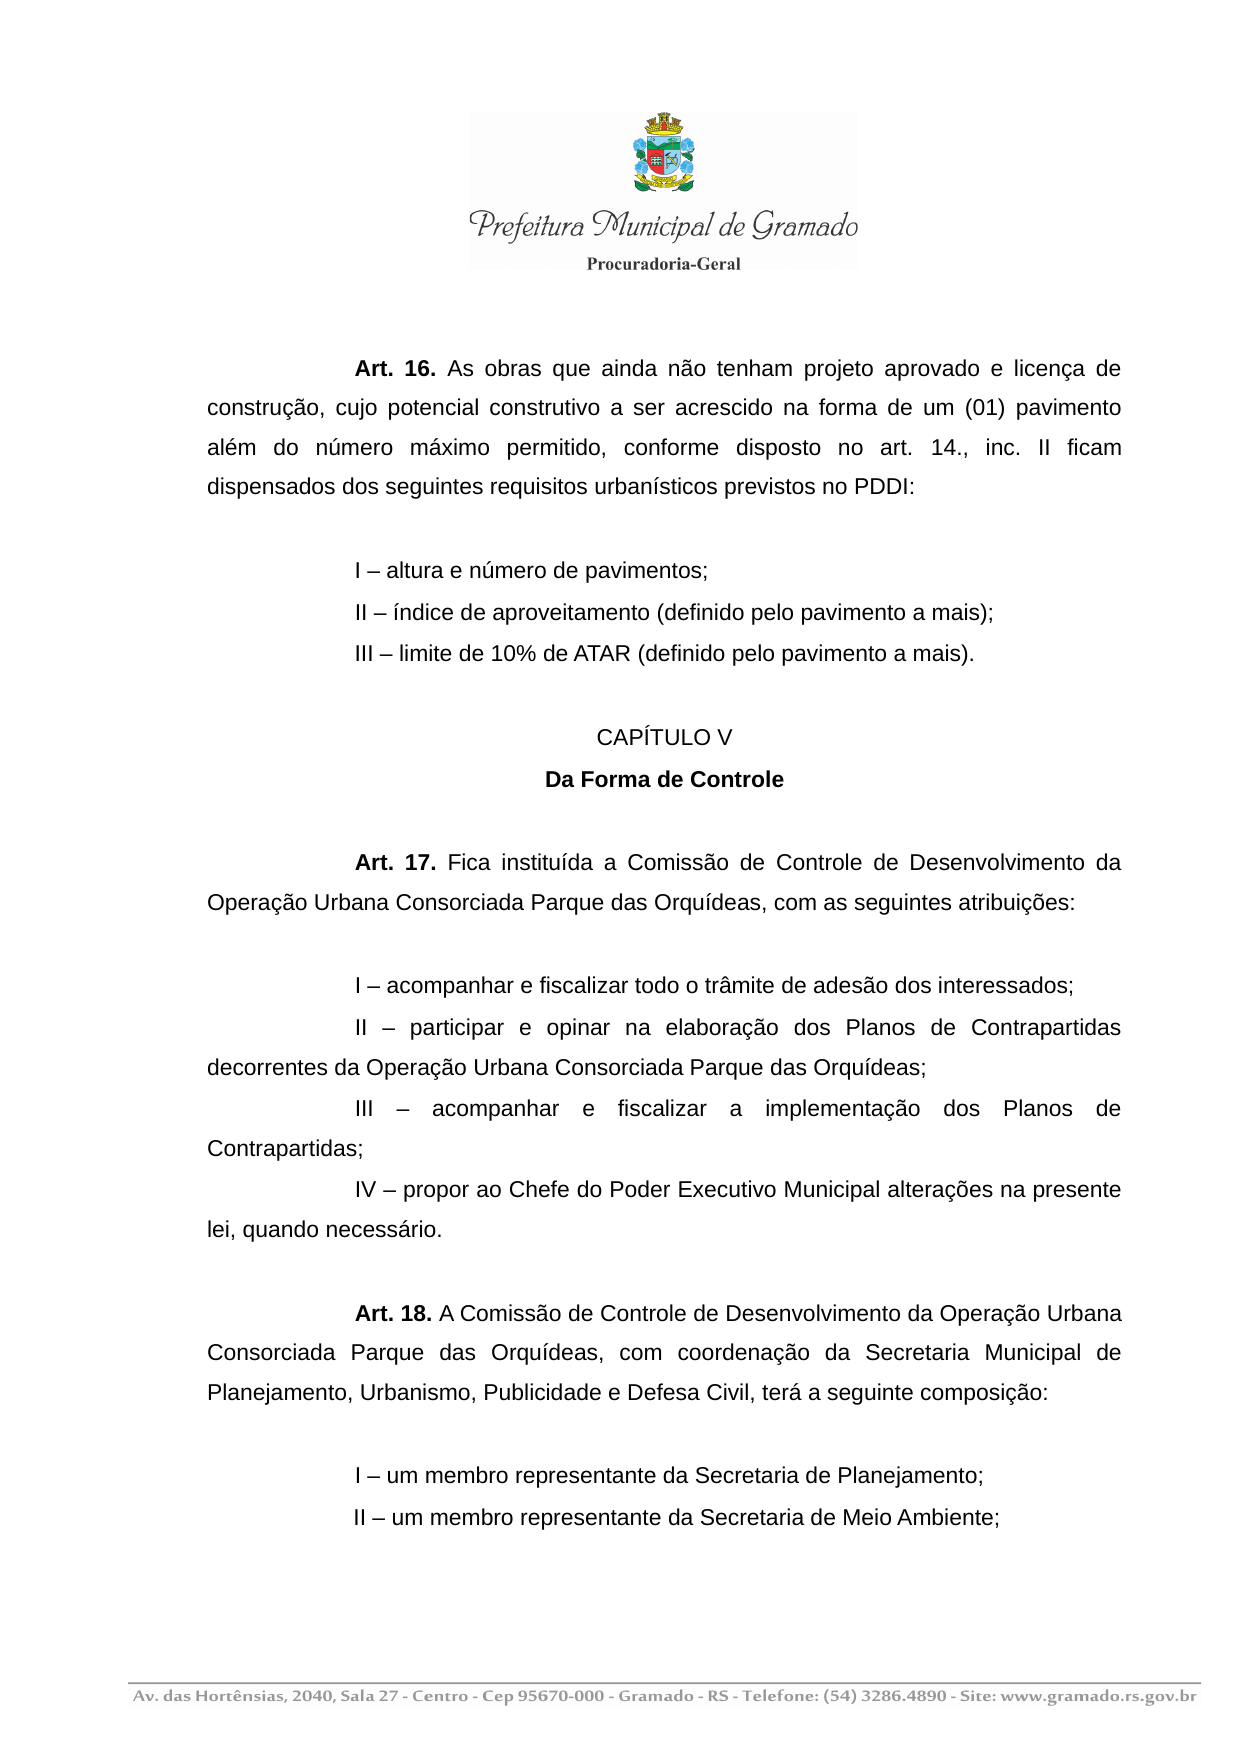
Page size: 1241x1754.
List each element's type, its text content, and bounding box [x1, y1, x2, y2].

text IV – propor ao Chefe do Poder Executivo Municipal alterações na presente lei, quando necessário. [207, 1176, 1122, 1242]
text III – acompanhar e fiscalizar a implementação dos Planos de Contrapartidas; [207, 1095, 1122, 1161]
text I – altura e número de pavimentos; [207, 557, 1122, 583]
text I – um membro representante da Secretaria de Planejamento; [207, 1462, 1122, 1488]
text II – participar e opinar na elaboração dos Planos de Contrapartidas decorrentes da Operação Urbana Consorciada Parque das Orquídeas; [207, 1014, 1122, 1080]
text Art. 17. Fica instituída a Comissão de Controle de Desenvolvimento da Operação Urbana Consorciada Parque das Orquídeas, com as seguintes atribuições: [207, 849, 1122, 915]
text Da Forma de Controle [207, 766, 1122, 792]
picture [127, 1682, 1202, 1706]
text Art. 16. As obras que ainda não tenham projeto aprovado e licença de construção, cujo potencial construtivo a ser acrescido na forma de um (01) pavimento além do número máximo permitido, conforme disposto no art. 14., inc. II ficam dispensados dos seguintes requisitos urbanísticos previstos no PDDI: [207, 355, 1122, 499]
text II – índice de aproveitamento (definido pelo pavimento a mais); [207, 598, 1122, 625]
picture [469, 112, 858, 270]
text CAPÍTULO V [207, 724, 1122, 750]
text II – um membro representante da Secretaria de Meio Ambiente; [207, 1504, 1122, 1530]
text Art. 18. A Comissão de Controle de Desenvolvimento da Operação Urbana Consorciada Parque das Orquídeas, com coordenação da Secretaria Municipal de Planejamento, Urbanismo, Publicidade e Defesa Civil, terá a seguinte composição: [207, 1299, 1122, 1405]
text III – limite de 10% de ATAR (definido pelo pavimento a mais). [207, 640, 1122, 667]
text I – acompanhar e fiscalizar todo o trâmite de adesão dos interessados; [207, 972, 1122, 998]
